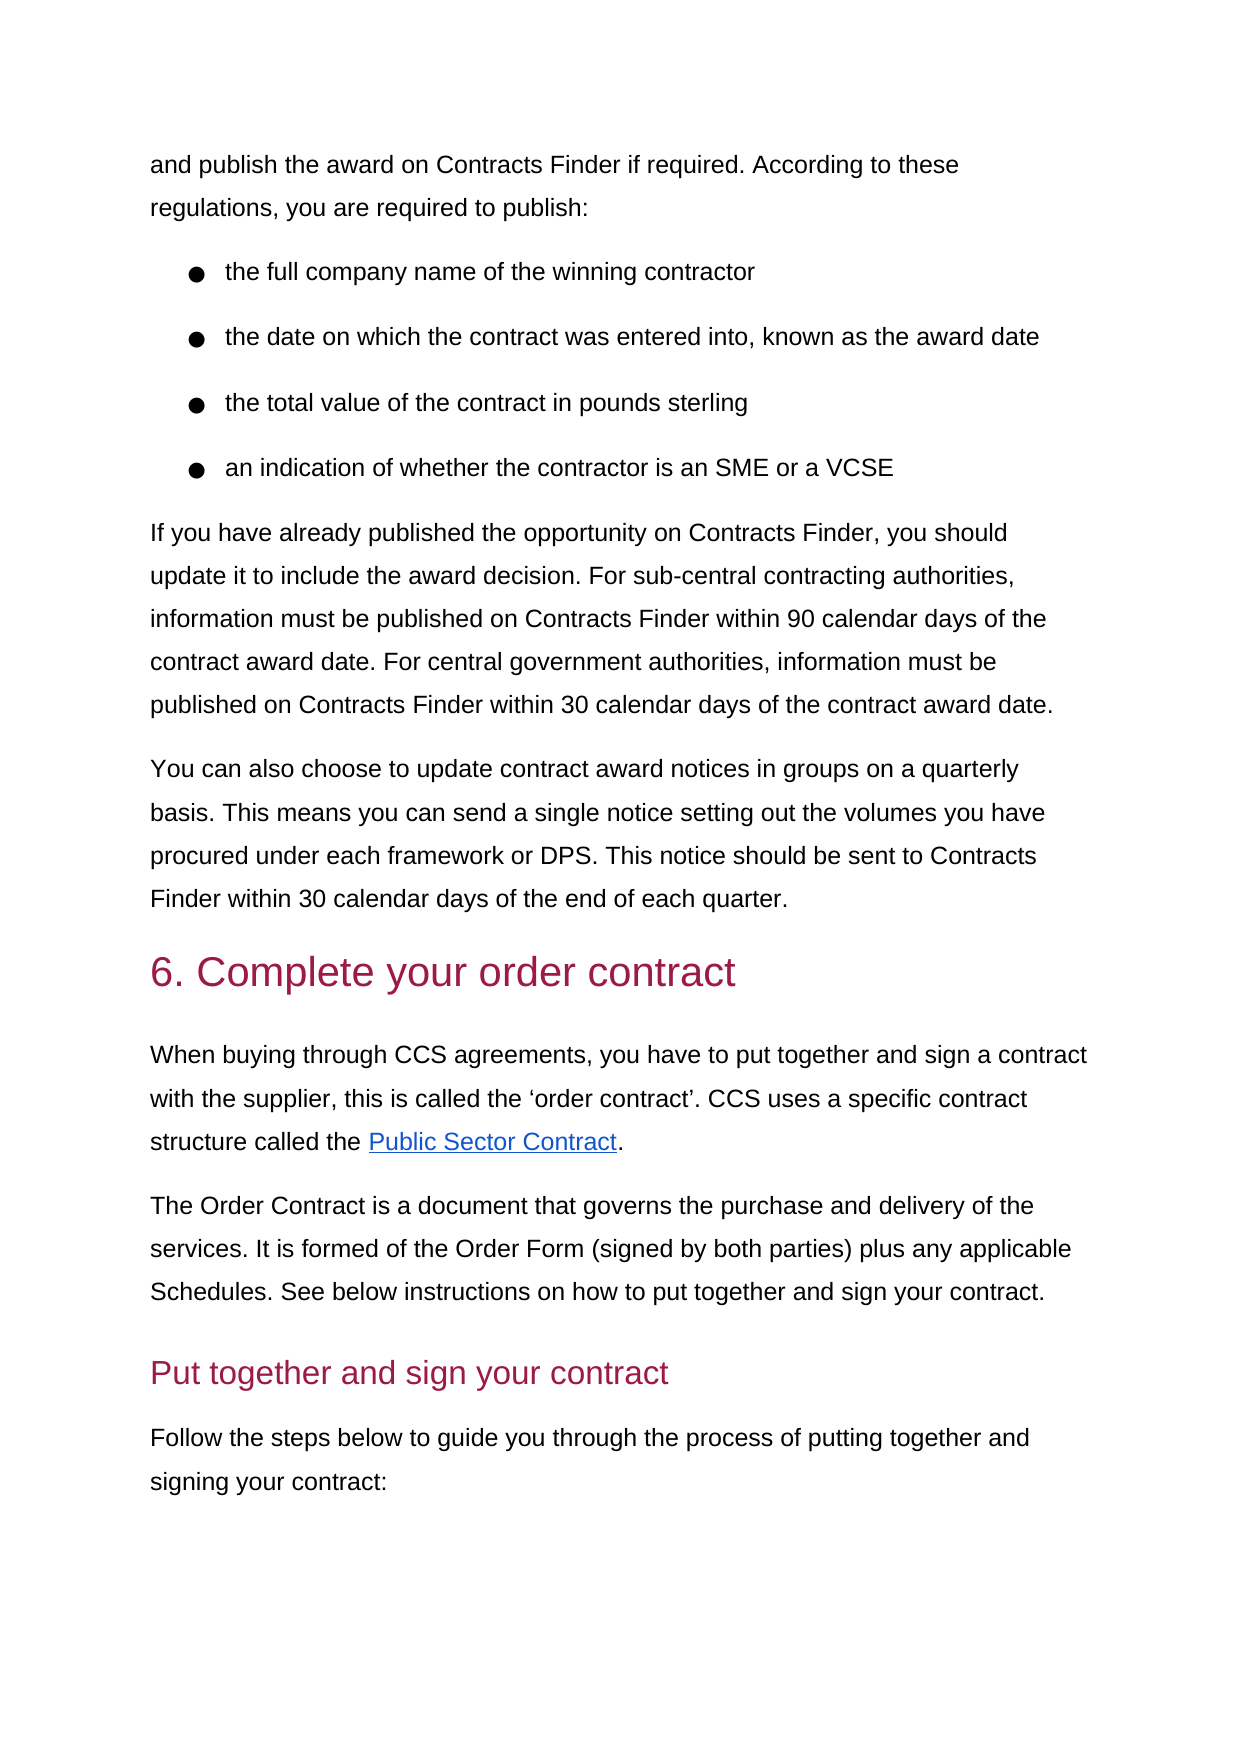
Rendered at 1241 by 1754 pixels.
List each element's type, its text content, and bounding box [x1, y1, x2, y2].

text When buying through CCS agreements, you have to put together and sign a contract with the supplier, this is called the ‘order contract’. CCS uses a specific contract structure called the Public Sector Contract. [150, 1040, 1091, 1155]
text and publish the award on Contracts Finder if required. According to these regulations, you are required to publish: [150, 150, 1091, 222]
subtitle 6. Complete your order contract [150, 948, 1091, 996]
list the full company name of the winning contractor [187, 257, 1091, 287]
subtitle Put together and sign your contract [150, 1353, 1091, 1392]
list the date on which the contract was entered into, known as the award date [187, 322, 1091, 352]
text Follow the steps below to guide you through the process of putting together and signing your contract: [150, 1423, 1091, 1495]
text The Order Contract is a document that governs the purchase and delivery of the services. It is formed of the Order Form (signed by both parties) plus any applicable Schedules. See below instructions on how to put together and sign your contract. [150, 1191, 1091, 1306]
text You can also choose to update contract award notices in groups on a quarterly basis. This means you can send a single notice setting out the volumes you have procured under each framework or DPS. This notice should be sent to Contracts Finder within 30 calendar days of the end of each quarter. [150, 754, 1091, 912]
list an indication of whether the contractor is an SME or a VCSE [187, 453, 1091, 482]
text If you have already published the opportunity on Contracts Finder, you should update it to include the award decision. For sub-central contracting authorities, information must be published on Contracts Finder within 90 calendar days of the contract award date. For central government authorities, information must be published on Contracts Finder within 30 calendar days of the contract award date. [150, 518, 1091, 719]
list the total value of the contract in pounds sterling [187, 387, 1091, 417]
